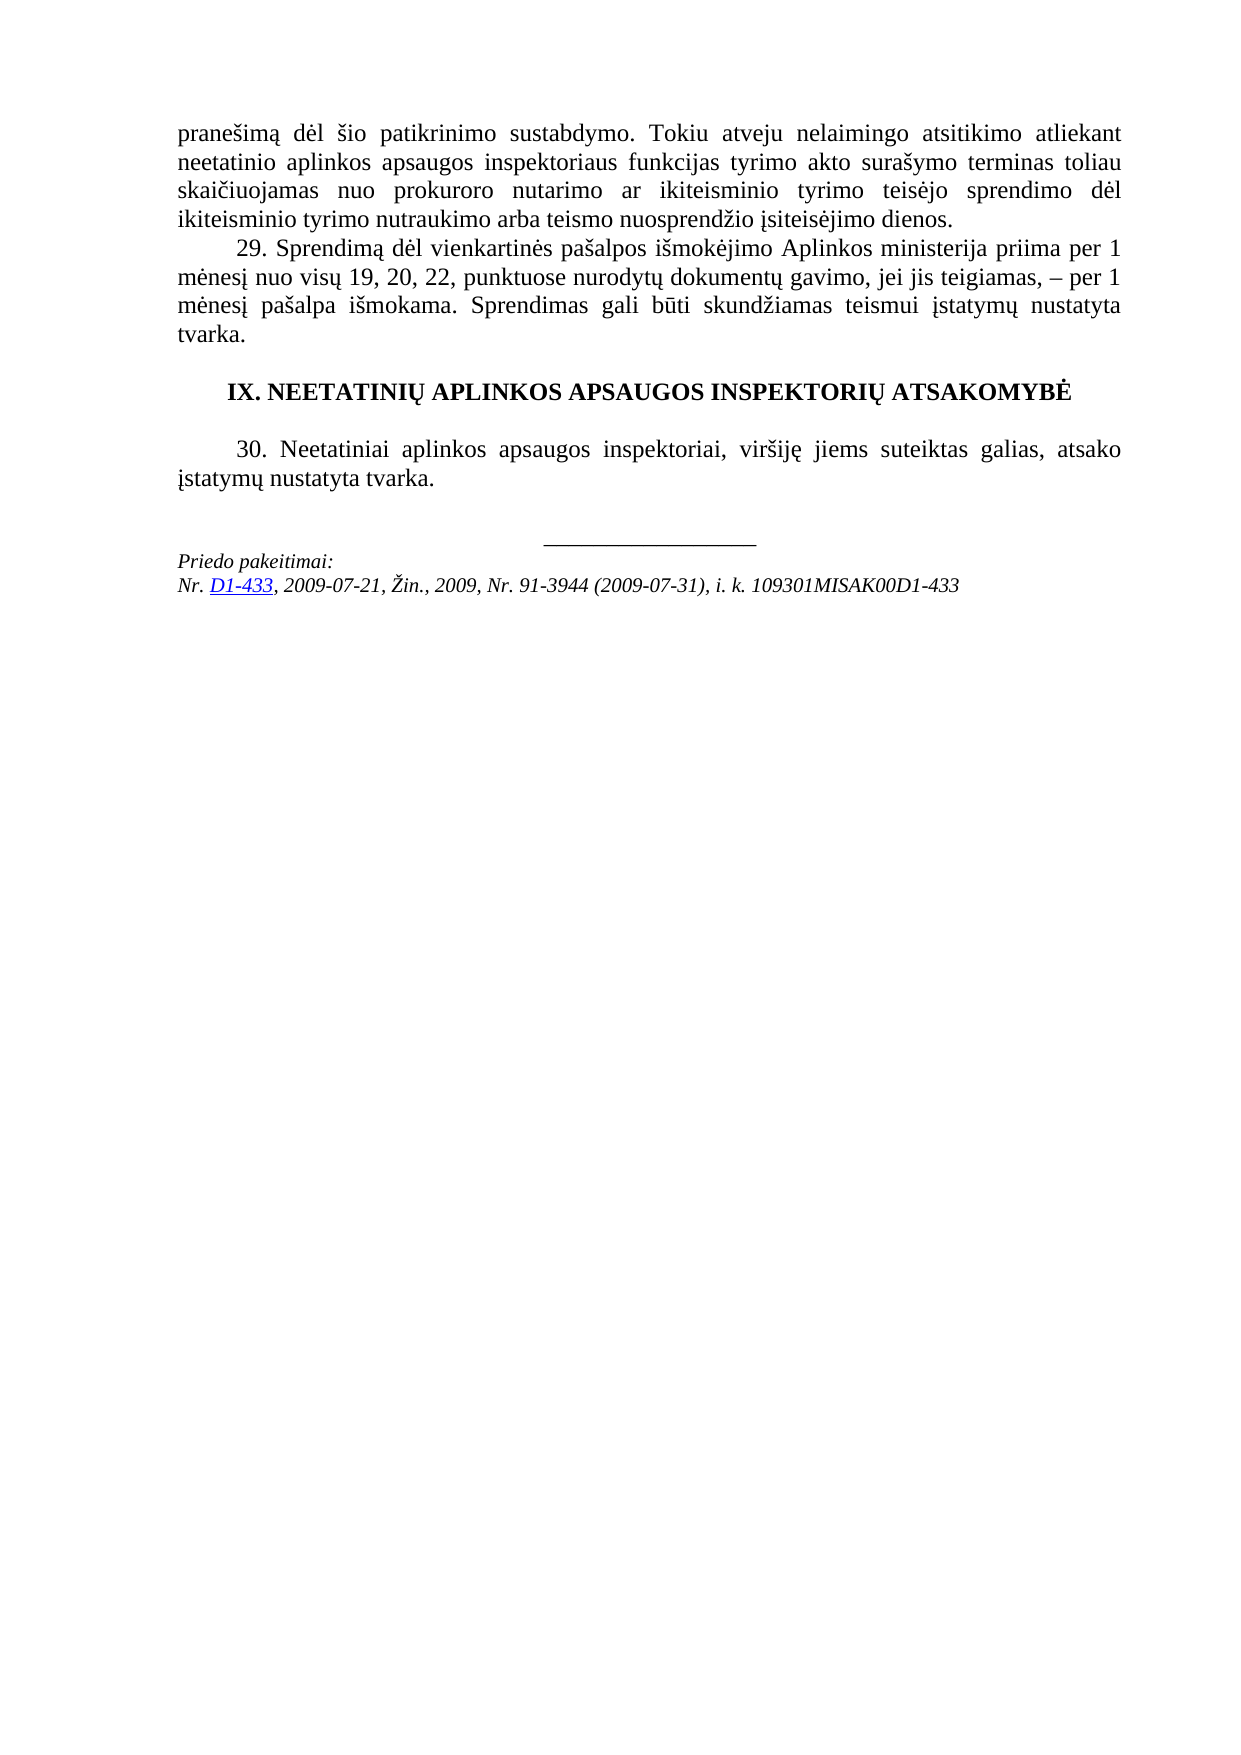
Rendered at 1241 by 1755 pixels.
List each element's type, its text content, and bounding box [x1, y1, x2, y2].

text 29. Sprendimą dėl vienkartinės pašalpos išmokėjimo Aplinkos ministerija priima per 1 mėnesį nuo visų 19, 20, 22, punktuose nurodytų dokumentų gavimo, jei jis teigiamas, – per 1 mėnesį pašalpa išmokama. Sprendimas gali būti skundžiamas teismui įstatymų nustatyta tvarka. [177, 233, 1122, 348]
text IX. NEETATINIŲ APLINKOS APSAUGOS INSPEKTORIŲ ATSAKOMYBĖ [177, 377, 1122, 406]
text pranešimą dėl šio patikrinimo sustabdymo. Tokiu atveju nelaimingo atsitikimo atliekant neetatinio aplinkos apsaugos inspektoriaus funkcijas tyrimo akto surašymo terminas toliau skaičiuojamas nuo prokuroro nutarimo ar ikiteisminio tyrimo teisėjo sprendimo dėl ikiteisminio tyrimo nutraukimo arba teismo nuosprendžio įsiteisėjimo dienos. [177, 118, 1122, 233]
text _________________ [177, 521, 1122, 549]
text Nr. D1-433, 2009-07-21, Žin., 2009, Nr. 91-3944 (2009-07-31), i. k. 109301MISAK00D1-433 [177, 573, 1122, 597]
text Priedo pakeitimai: [177, 549, 1122, 573]
text 30. Neetatiniai aplinkos apsaugos inspektoriai, viršiję jiems suteiktas galias, atsako įstatymų nustatyta tvarka. [177, 434, 1122, 492]
